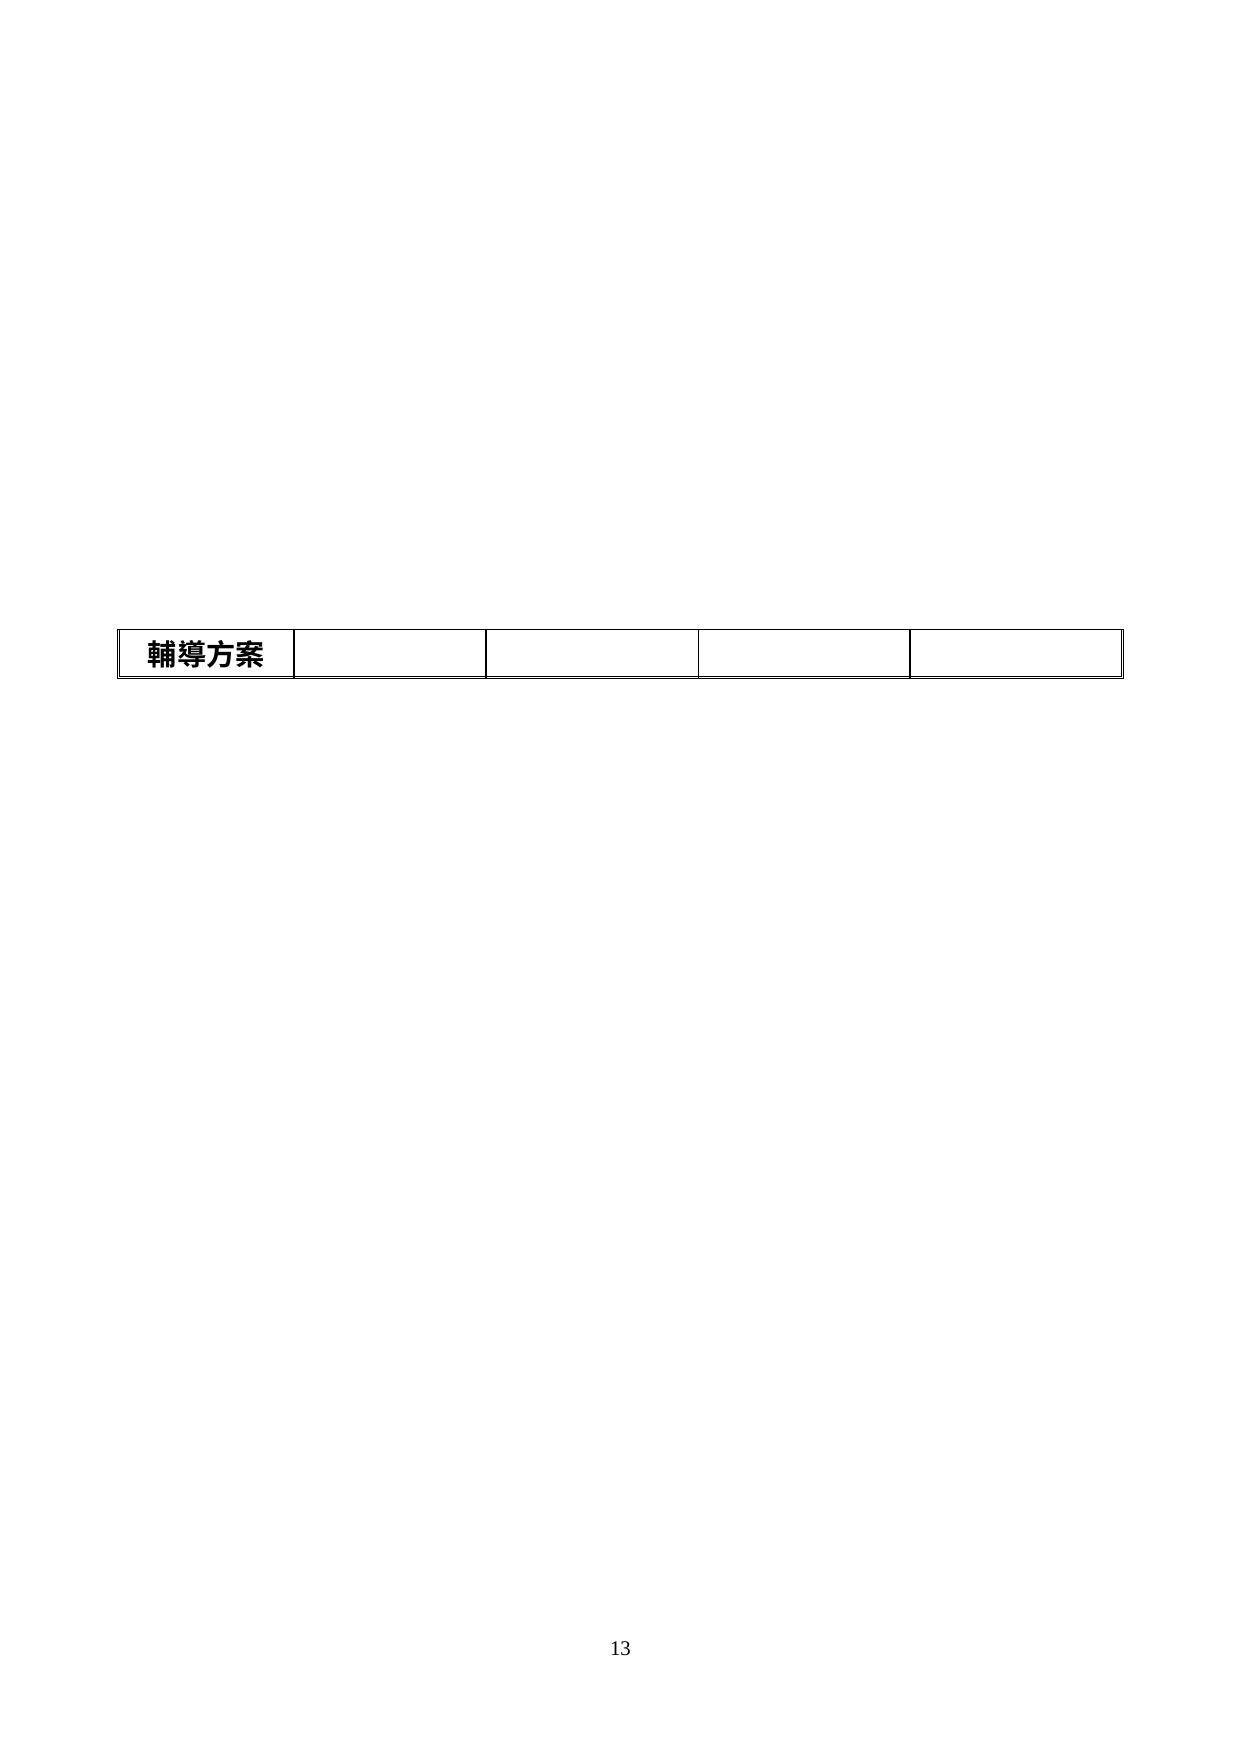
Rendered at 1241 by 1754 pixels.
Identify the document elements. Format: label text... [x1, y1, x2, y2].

table_cell 輔導方案 [120, 630, 293, 676]
table_cell [295, 630, 485, 676]
table_cell [911, 630, 1121, 676]
table_cell [487, 630, 698, 676]
table_cell [699, 630, 909, 676]
